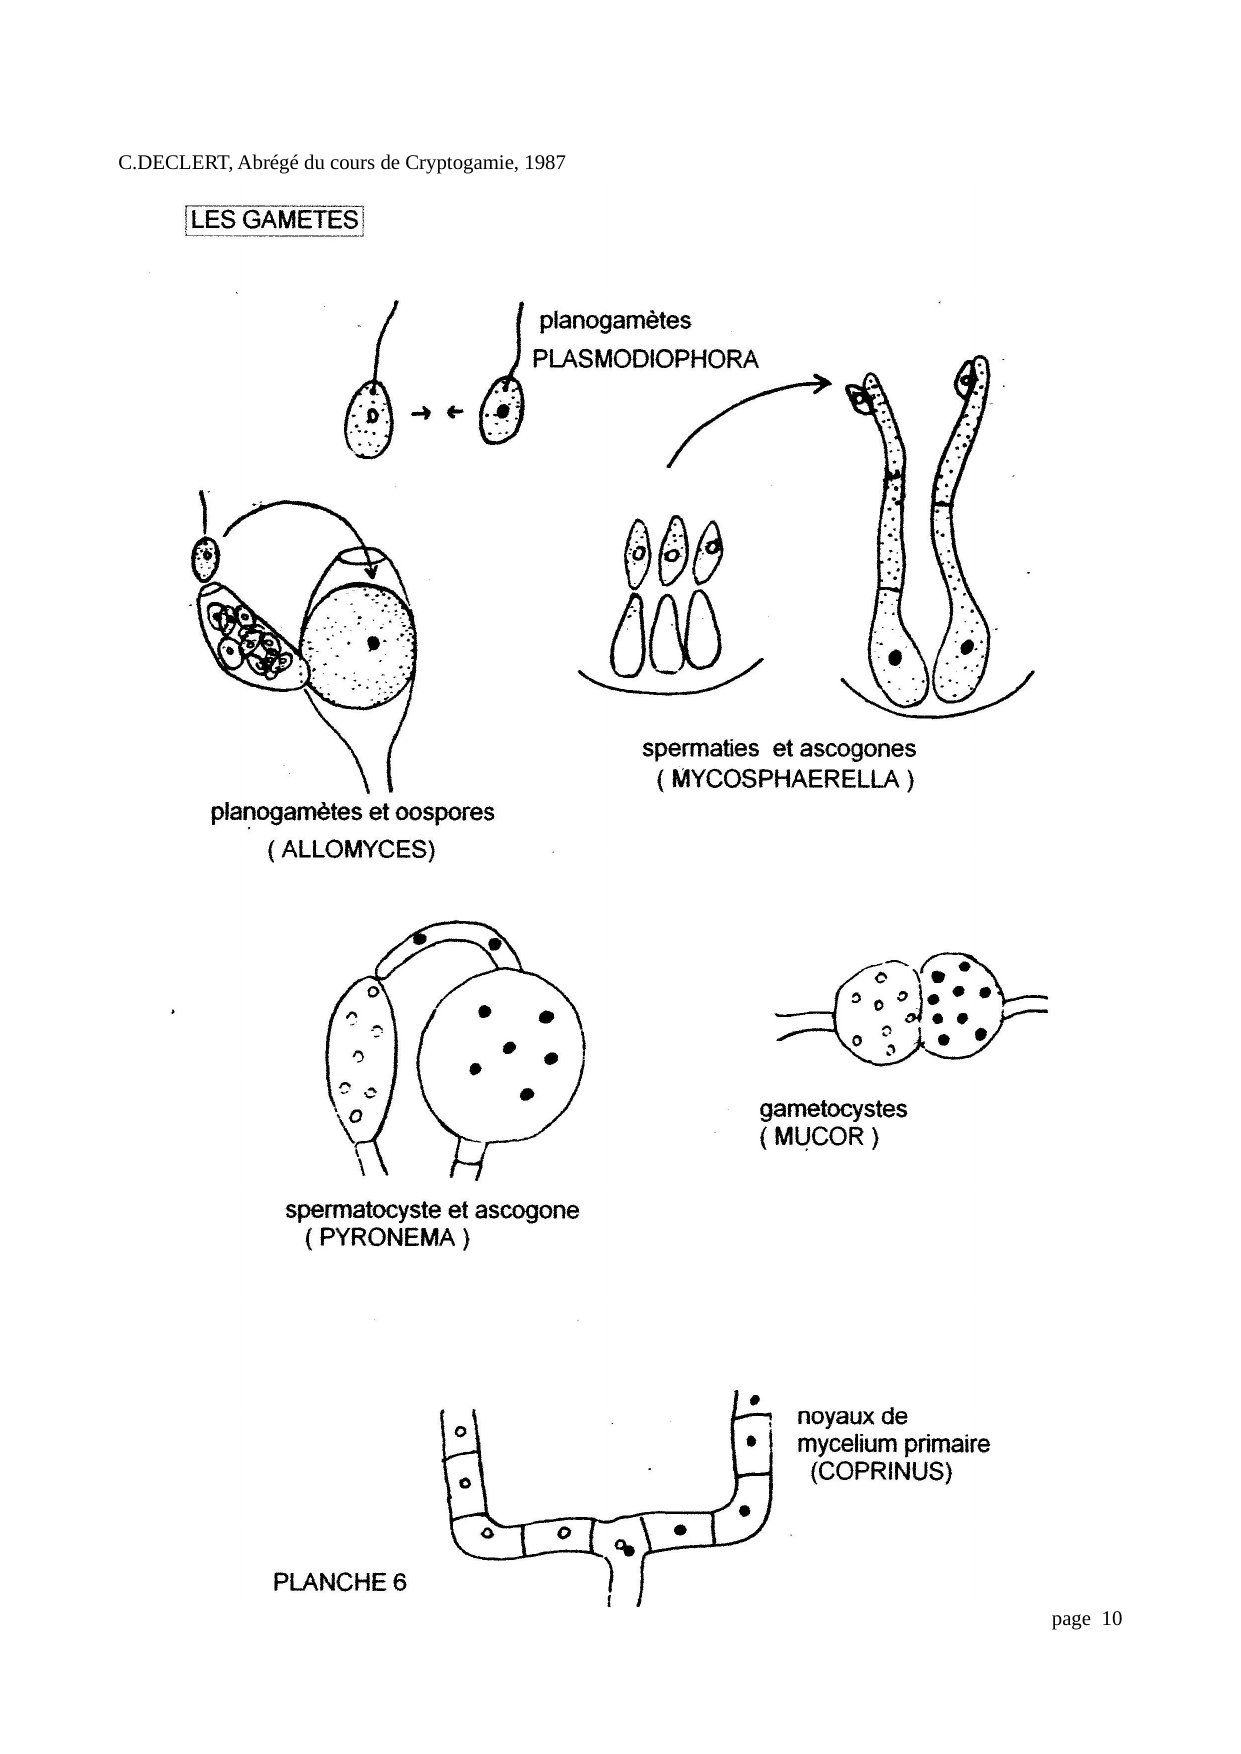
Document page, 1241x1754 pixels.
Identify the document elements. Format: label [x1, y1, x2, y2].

picture [118, 179, 1098, 1607]
